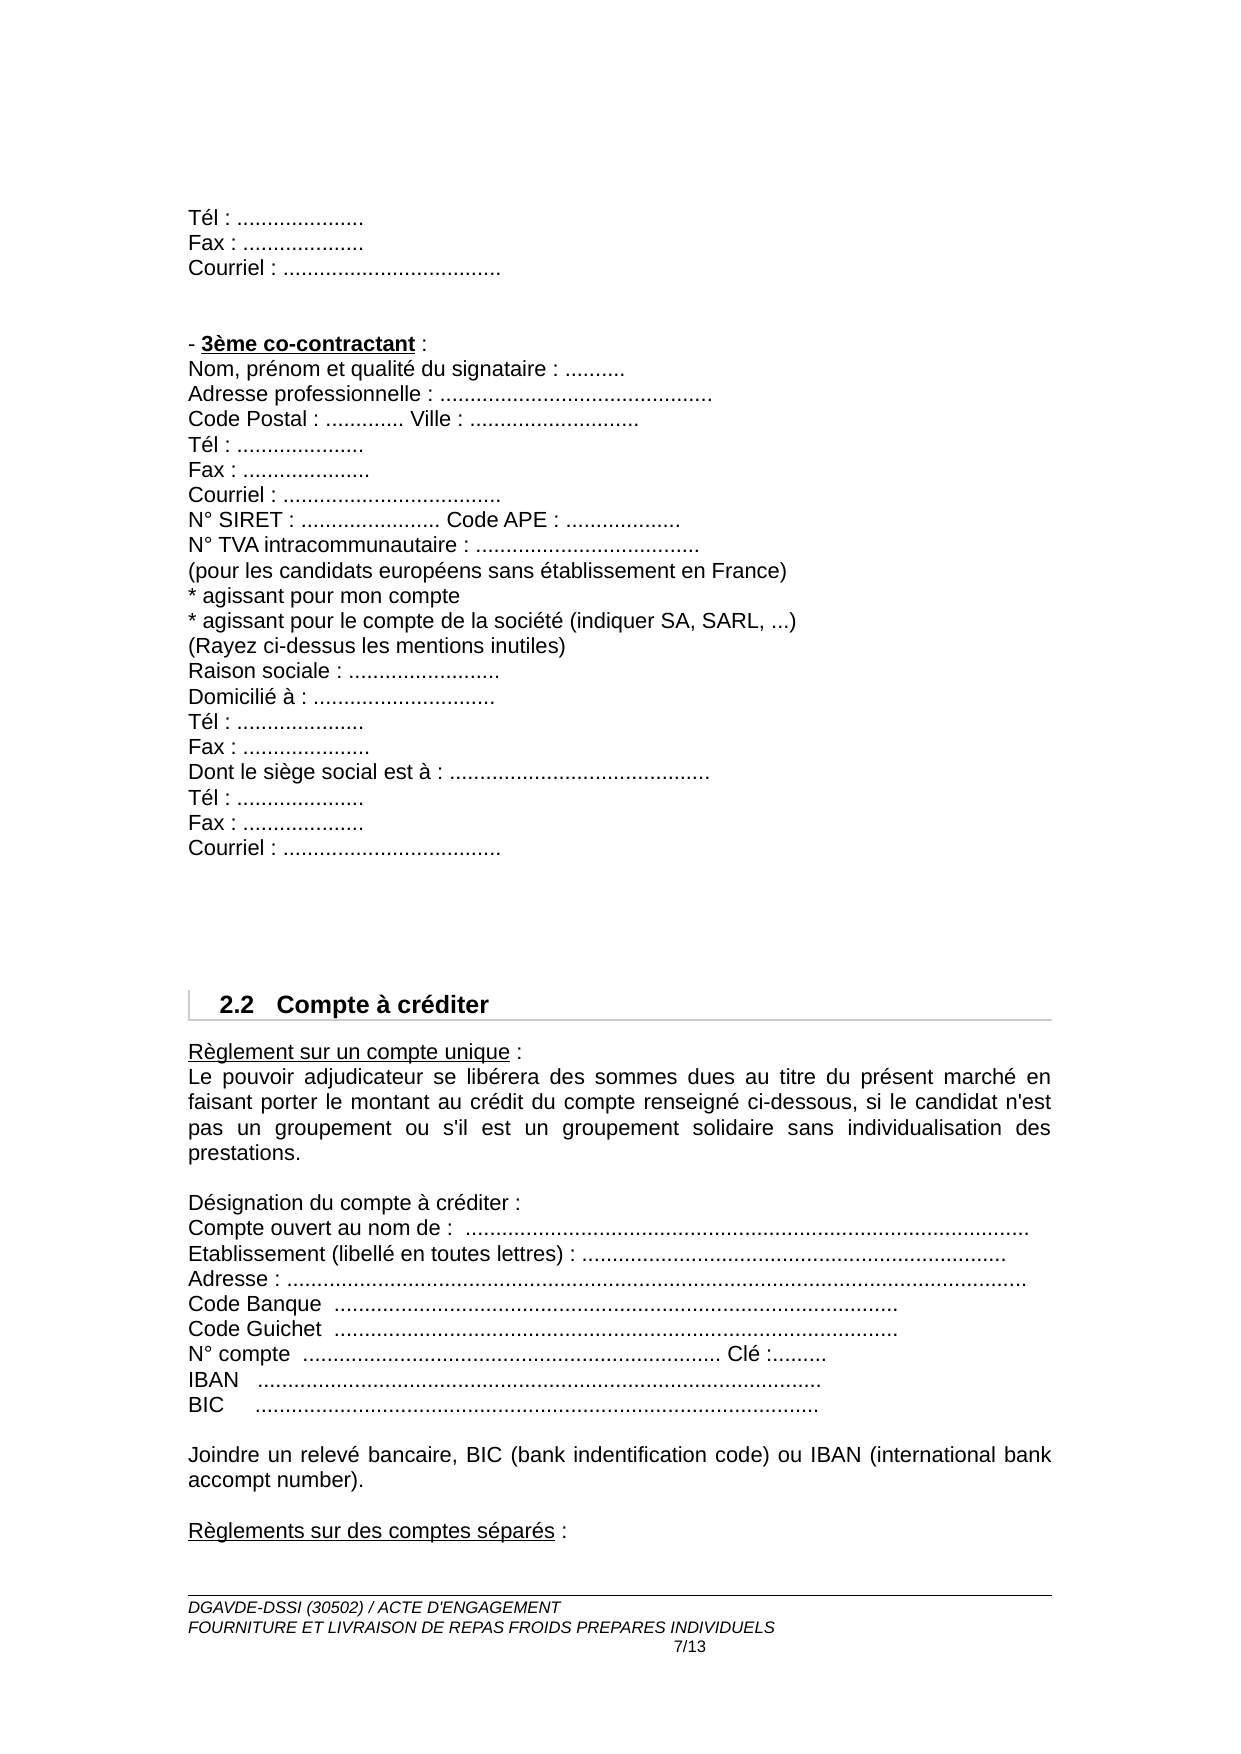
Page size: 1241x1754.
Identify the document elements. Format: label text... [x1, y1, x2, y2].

text - 3ème co-contractant : [188, 331, 1052, 356]
text Courriel : .................................... [188, 482, 1052, 507]
text Règlements sur des comptes séparés : [188, 1518, 1052, 1543]
text Code Banque ............................................................................................. [188, 1291, 1052, 1316]
text Désignation du compte à créditer : [188, 1190, 1052, 1215]
text Etablissement (libellé en toutes lettres) : ...................................................................... [188, 1241, 1052, 1266]
text Tél : ..................... [188, 431, 1052, 457]
text IBAN ............................................................................................. [188, 1367, 1052, 1392]
text Dont le siège social est à : ........................................... [188, 759, 1052, 784]
text Fax : ..................... [188, 734, 1052, 759]
text (pour les candidats européens sans établissement en France) [188, 557, 1052, 583]
text Courriel : .................................... [188, 255, 1052, 280]
text Tél : ..................... [188, 204, 1052, 230]
text Tél : ..................... [188, 709, 1052, 734]
text Fax : ..................... [188, 457, 1052, 482]
text N° SIRET : ....................... Code APE : ................... [188, 507, 1052, 532]
text Domicilié à : .............................. [188, 683, 1052, 709]
subtitle Compte à créditer [190, 990, 1052, 1019]
text Le pouvoir adjudicateur se libérera des sommes dues au titre du présent marché en faisant porter le montant au crédit du compte renseigné ci-dessous, si le candidat n'est pas un groupement ou s'il est un groupement solidaire sans individualisation des prestations. [188, 1064, 1052, 1165]
text BIC ............................................................................................. [188, 1392, 1052, 1417]
text Nom, prénom et qualité du signataire : .......... [188, 356, 1052, 381]
text * agissant pour le compte de la société (indiquer SA, SARL, ...) [188, 608, 1052, 633]
text Règlement sur un compte unique : [188, 1039, 1052, 1064]
text Courriel : .................................... [188, 835, 1052, 860]
text Raison sociale : ......................... [188, 658, 1052, 683]
text * agissant pour mon compte [188, 583, 1052, 608]
text N° compte ..................................................................... Clé :......... [188, 1341, 1052, 1367]
text Compte ouvert au nom de : ............................................................................................. [188, 1215, 1052, 1241]
text Adresse professionnelle : ............................................. [188, 381, 1052, 406]
text Tél : ..................... [188, 784, 1052, 809]
text Code Postal : ............. Ville : ............................ [188, 406, 1052, 431]
text Joindre un relevé bancaire, BIC (bank indentification code) ou IBAN (international bank accompt number). [188, 1442, 1052, 1493]
text N° TVA intracommunautaire : ..................................... [188, 532, 1052, 557]
text Adresse : .......................................................................................................................... [188, 1266, 1052, 1291]
text Code Guichet ............................................................................................. [188, 1316, 1052, 1341]
text Fax : .................... [188, 230, 1052, 255]
text (Rayez ci-dessus les mentions inutiles) [188, 633, 1052, 658]
text Fax : .................... [188, 809, 1052, 835]
